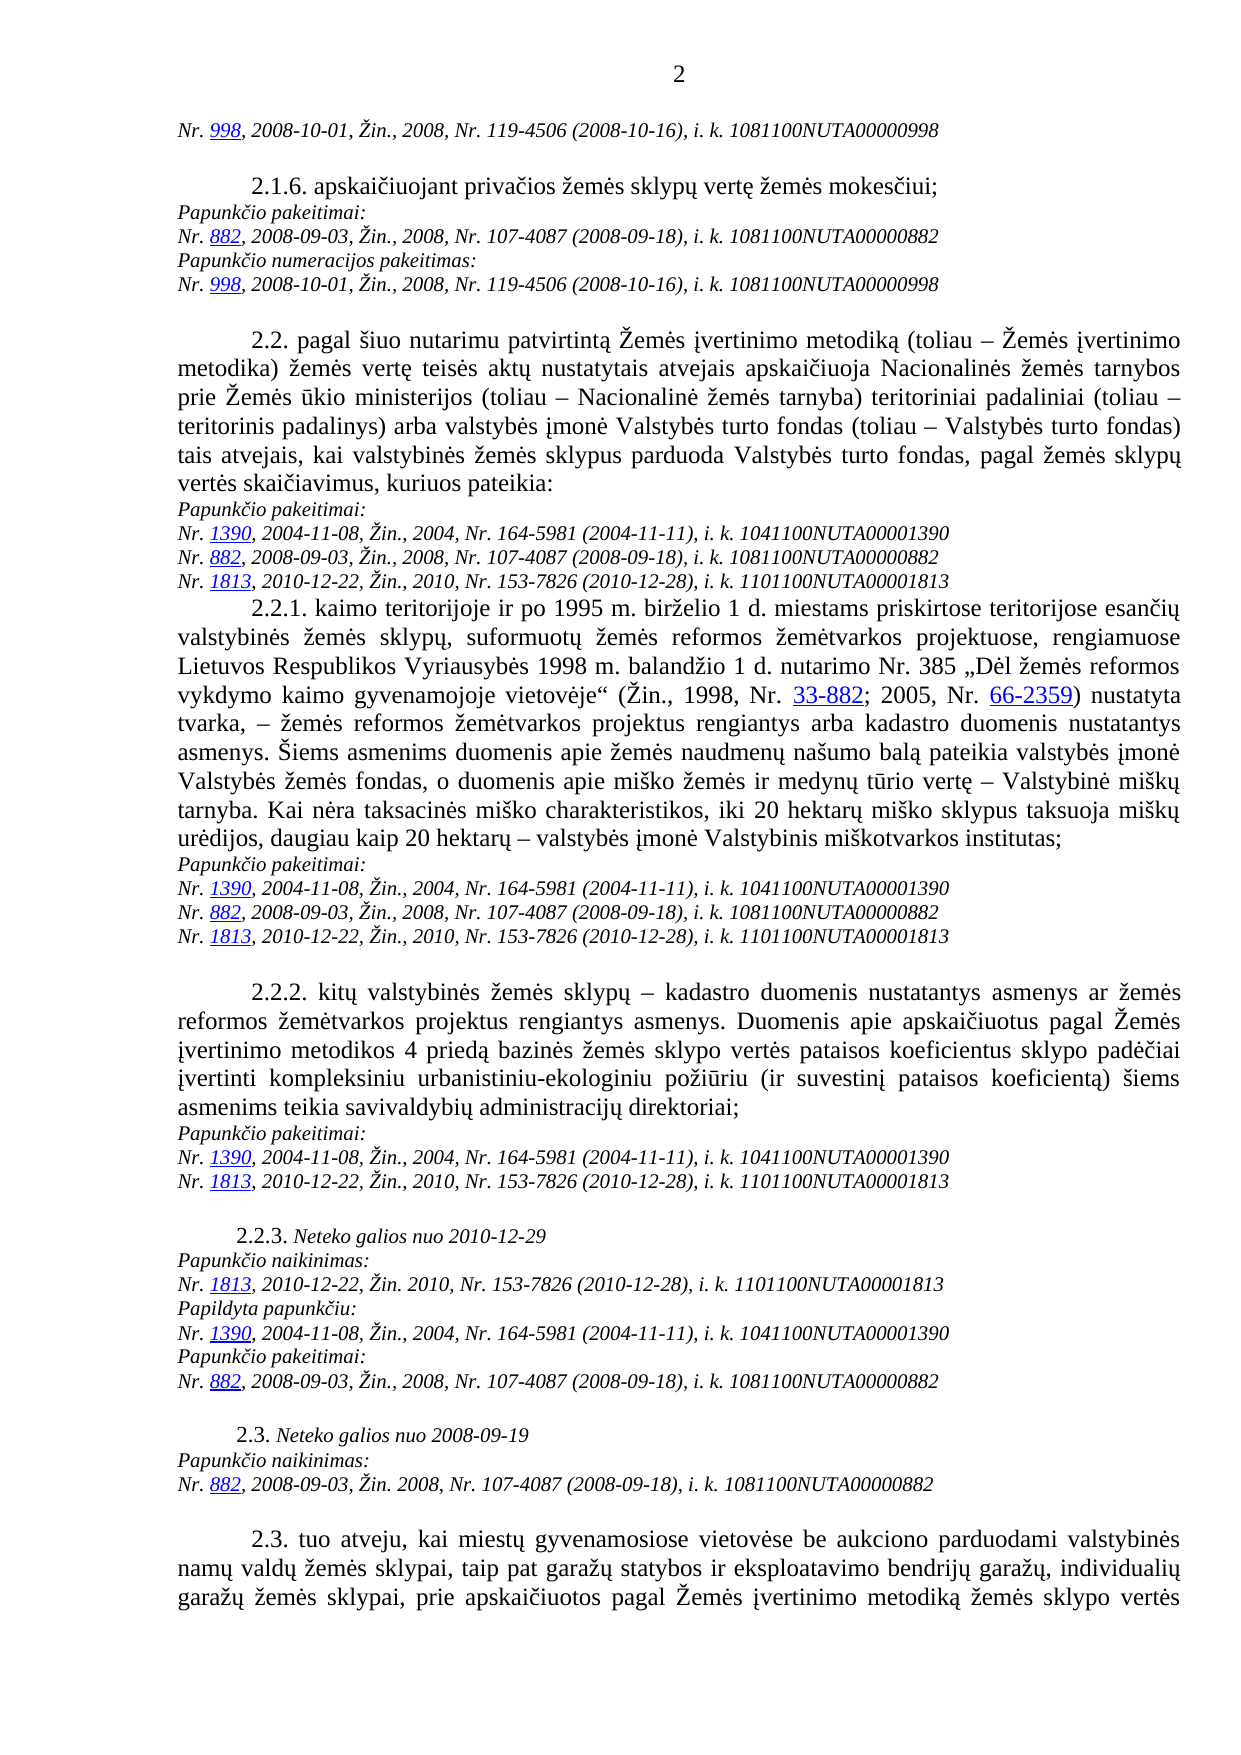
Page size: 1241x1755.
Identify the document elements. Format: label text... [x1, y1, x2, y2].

text Papunkčio pakeitimai: [177, 1121, 1181, 1145]
text Papunkčio numeracijos pakeitimas: [177, 248, 1181, 272]
text Nr. 1813, 2010-12-22, Žin., 2010, Nr. 153-7826 (2010-12-28), i. k. 1101100NUTA00001813 [177, 924, 1181, 948]
text 2.2.3. Neteko galios nuo 2010-12-29 [177, 1222, 1181, 1248]
text Nr. 1813, 2010-12-22, Žin., 2010, Nr. 153-7826 (2010-12-28), i. k. 1101100NUTA00001813 [177, 1169, 1181, 1193]
text Papunkčio pakeitimai: [177, 200, 1181, 224]
text Nr. 882, 2008-09-03, Žin. 2008, Nr. 107-4087 (2008-09-18), i. k. 1081100NUTA00000882 [177, 1472, 1181, 1496]
text Nr. 1813, 2010-12-22, Žin. 2010, Nr. 153-7826 (2010-12-28), i. k. 1101100NUTA00001813 [177, 1272, 1181, 1296]
text 2.2.2. kitų valstybinės žemės sklypų – kadastro duomenis nustatantys asmenys ar žemės reformos žemėtvarkos projektus rengiantys asmenys. Duomenis apie apskaičiuotus pagal Žemės įvertinimo metodikos 4 priedą bazinės žemės sklypo vertės pataisos koeficientus sklypo padėčiai įvertinti kompleksiniu urbanistiniu-ekologiniu požiūriu (ir suvestinį pataisos koeficientą) šiems asmenims teikia savivaldybių administracijų direktoriai; [177, 977, 1181, 1121]
text Papildyta papunkčiu: [177, 1296, 1181, 1320]
text Nr. 998, 2008-10-01, Žin., 2008, Nr. 119-4506 (2008-10-16), i. k. 1081100NUTA00000998 [177, 118, 1181, 142]
text 2.3. Neteko galios nuo 2008-09-19 [177, 1421, 1181, 1448]
text 2.2.1. kaimo teritorijoje ir po 1995 m. birželio 1 d. miestams priskirtose teritorijose esančių valstybinės žemės sklypų, suformuotų žemės reformos žemėtvarkos projektuose, rengiamuose Lietuvos Respublikos Vyriausybės 1998 m. balandžio 1 d. nutarimo Nr. 385 „Dėl žemės reformos vykdymo kaimo gyvenamojoje vietovėje“ (Žin., 1998, Nr. 33-882; 2005, Nr. 66-2359) nustatyta tvarka, – žemės reformos žemėtvarkos projektus rengiantys arba kadastro duomenis nustatantys asmenys. Šiems asmenims duomenis apie žemės naudmenų našumo balą pateikia valstybės įmonė Valstybės žemės fondas, o duomenis apie miško žemės ir medynų tūrio vertę – Valstybinė miškų tarnyba. Kai nėra taksacinės miško charakteristikos, iki 20 hektarų miško sklypus taksuoja miškų urėdijos, daugiau kaip 20 hektarų – valstybės įmonė Valstybinis miškotvarkos institutas; [177, 593, 1181, 852]
text Nr. 1390, 2004-11-08, Žin., 2004, Nr. 164-5981 (2004-11-11), i. k. 1041100NUTA00001390 [177, 1320, 1181, 1344]
text Papunkčio naikinimas: [177, 1448, 1181, 1472]
text Nr. 1390, 2004-11-08, Žin., 2004, Nr. 164-5981 (2004-11-11), i. k. 1041100NUTA00001390 [177, 521, 1181, 545]
text Nr. 998, 2008-10-01, Žin., 2008, Nr. 119-4506 (2008-10-16), i. k. 1081100NUTA00000998 [177, 272, 1181, 296]
text Nr. 1390, 2004-11-08, Žin., 2004, Nr. 164-5981 (2004-11-11), i. k. 1041100NUTA00001390 [177, 876, 1181, 900]
text Papunkčio pakeitimai: [177, 1344, 1181, 1368]
text Nr. 882, 2008-09-03, Žin., 2008, Nr. 107-4087 (2008-09-18), i. k. 1081100NUTA00000882 [177, 545, 1181, 569]
text Papunkčio pakeitimai: [177, 852, 1181, 876]
text Nr. 882, 2008-09-03, Žin., 2008, Nr. 107-4087 (2008-09-18), i. k. 1081100NUTA00000882 [177, 224, 1181, 248]
text Papunkčio pakeitimai: [177, 497, 1181, 521]
text 2.3. tuo atveju, kai miestų gyvenamosiose vietovėse be aukciono parduodami valstybinės namų valdų žemės sklypai, taip pat garažų statybos ir eksploatavimo bendrijų garažų, individualių garažų žemės sklypai, prie apskaičiuotos pagal Žemės įvertinimo metodiką žemės sklypo vertės [177, 1524, 1181, 1611]
text Nr. 882, 2008-09-03, Žin., 2008, Nr. 107-4087 (2008-09-18), i. k. 1081100NUTA00000882 [177, 1368, 1181, 1393]
text 2.2. pagal šiuo nutarimu patvirtintą Žemės įvertinimo metodiką (toliau – Žemės įvertinimo metodika) žemės vertę teisės aktų nustatytais atvejais apskaičiuoja Nacionalinės žemės tarnybos prie Žemės ūkio ministerijos (toliau – Nacionalinė žemės tarnyba) teritoriniai padaliniai (toliau – teritorinis padalinys) arba valstybės įmonė Valstybės turto fondas (toliau – Valstybės turto fondas) tais atvejais, kai valstybinės žemės sklypus parduoda Valstybės turto fondas, pagal žemės sklypų vertės skaičiavimus, kuriuos pateikia: [177, 325, 1181, 497]
text Nr. 1813, 2010-12-22, Žin., 2010, Nr. 153-7826 (2010-12-28), i. k. 1101100NUTA00001813 [177, 569, 1181, 593]
text Papunkčio naikinimas: [177, 1248, 1181, 1272]
text 2.1.6. apskaičiuojant privačios žemės sklypų vertę žemės mokesčiui; [177, 171, 1181, 200]
text Nr. 1390, 2004-11-08, Žin., 2004, Nr. 164-5981 (2004-11-11), i. k. 1041100NUTA00001390 [177, 1145, 1181, 1169]
text Nr. 882, 2008-09-03, Žin., 2008, Nr. 107-4087 (2008-09-18), i. k. 1081100NUTA00000882 [177, 900, 1181, 924]
